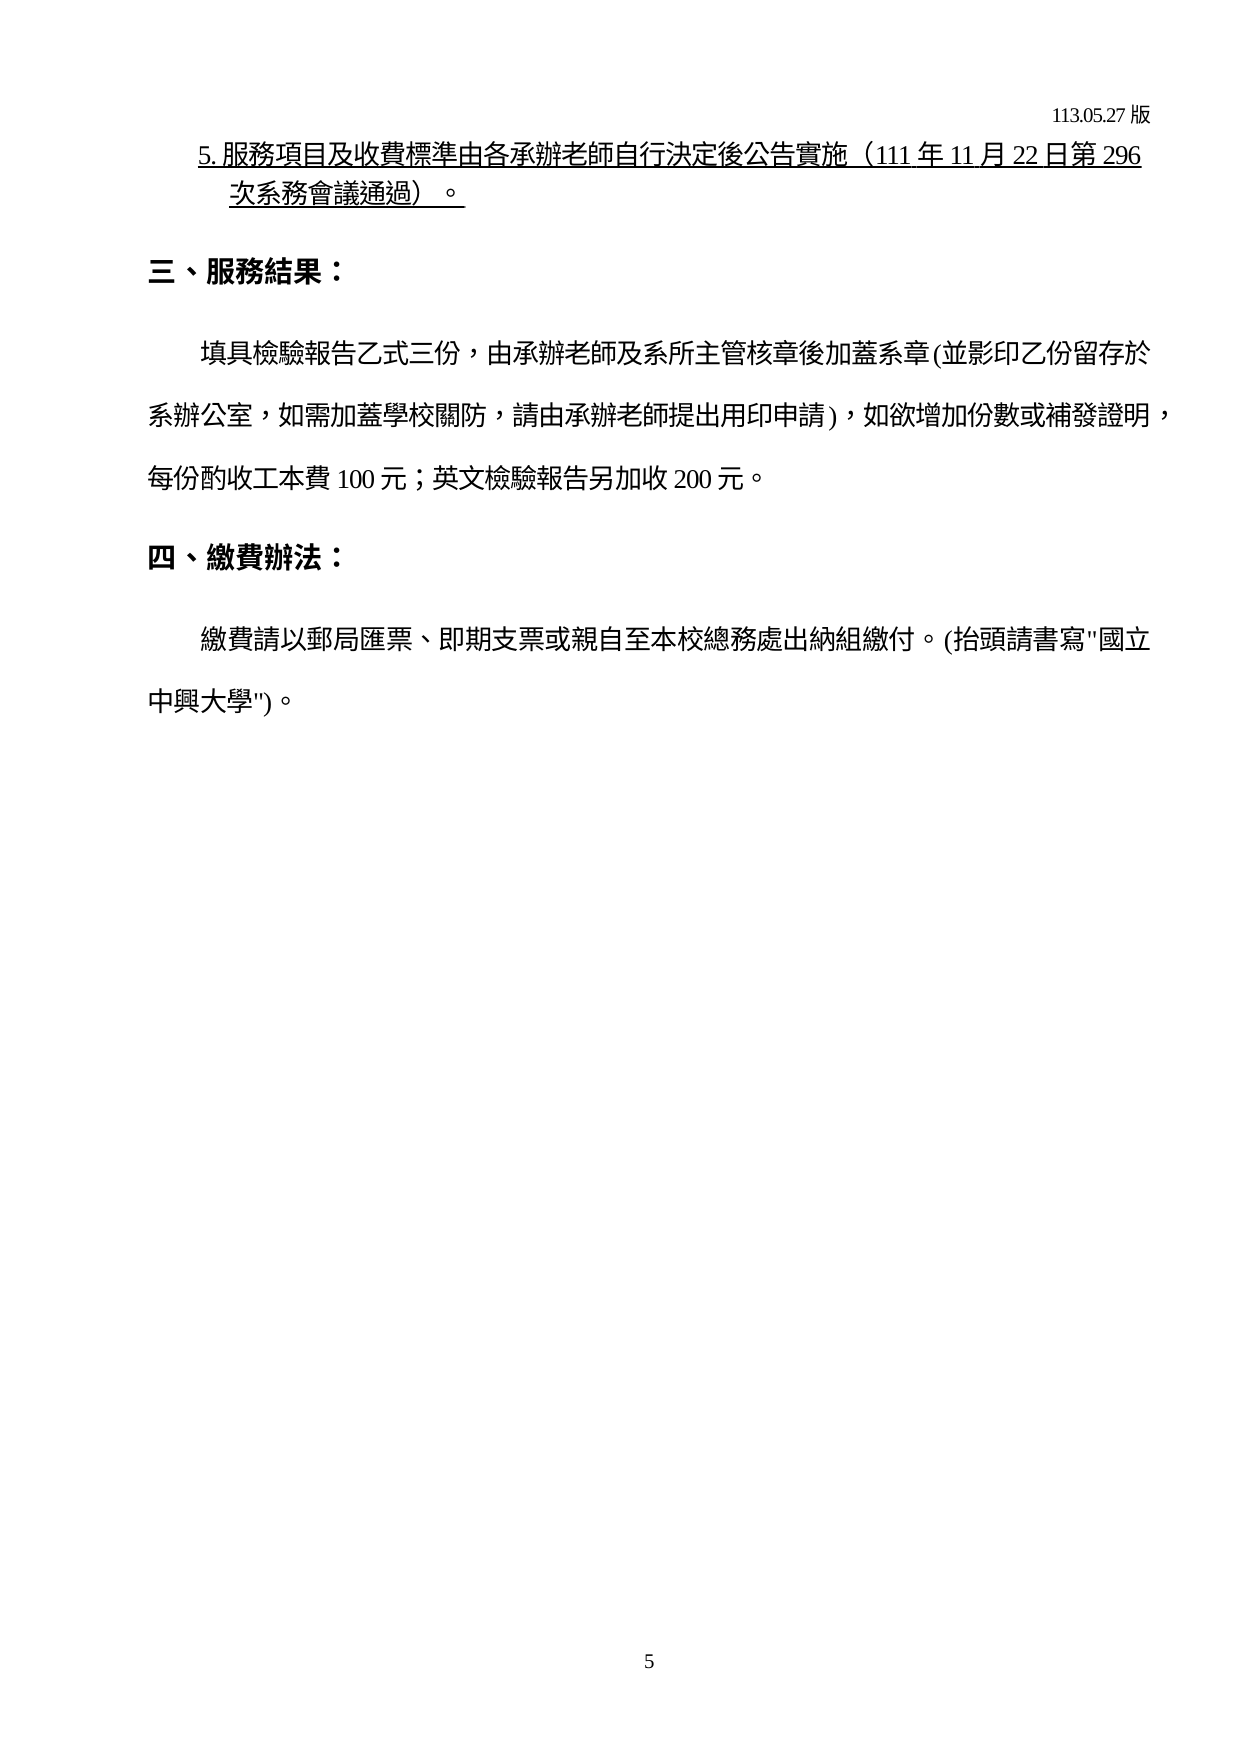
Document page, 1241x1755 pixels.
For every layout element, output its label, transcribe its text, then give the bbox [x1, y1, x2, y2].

text 5. 服務項目及收費標準由各承辦老師自行決定後公告實施（111年11月22日第296次系務會議通過）。 [198, 133, 1152, 211]
text 繳費請以郵局匯票、即期支票或親自至本校總務處出納組繳付。(抬頭請書寫"國立中興大學")。 [148, 596, 1152, 721]
text 填具檢驗報告乙式三份，由承辦老師及系所主管核章後加蓋系章(並影印乙份留存於系辦公室，如需加蓋學校關防，請由承辦老師提出用印申請)，如欲增加份數或補發證明，每份酌收工本費100元；英文檢驗報告另加收200元。 [148, 310, 1152, 497]
text 三、服務結果： [148, 249, 1152, 291]
text 四、繳費辦法： [148, 535, 1152, 577]
